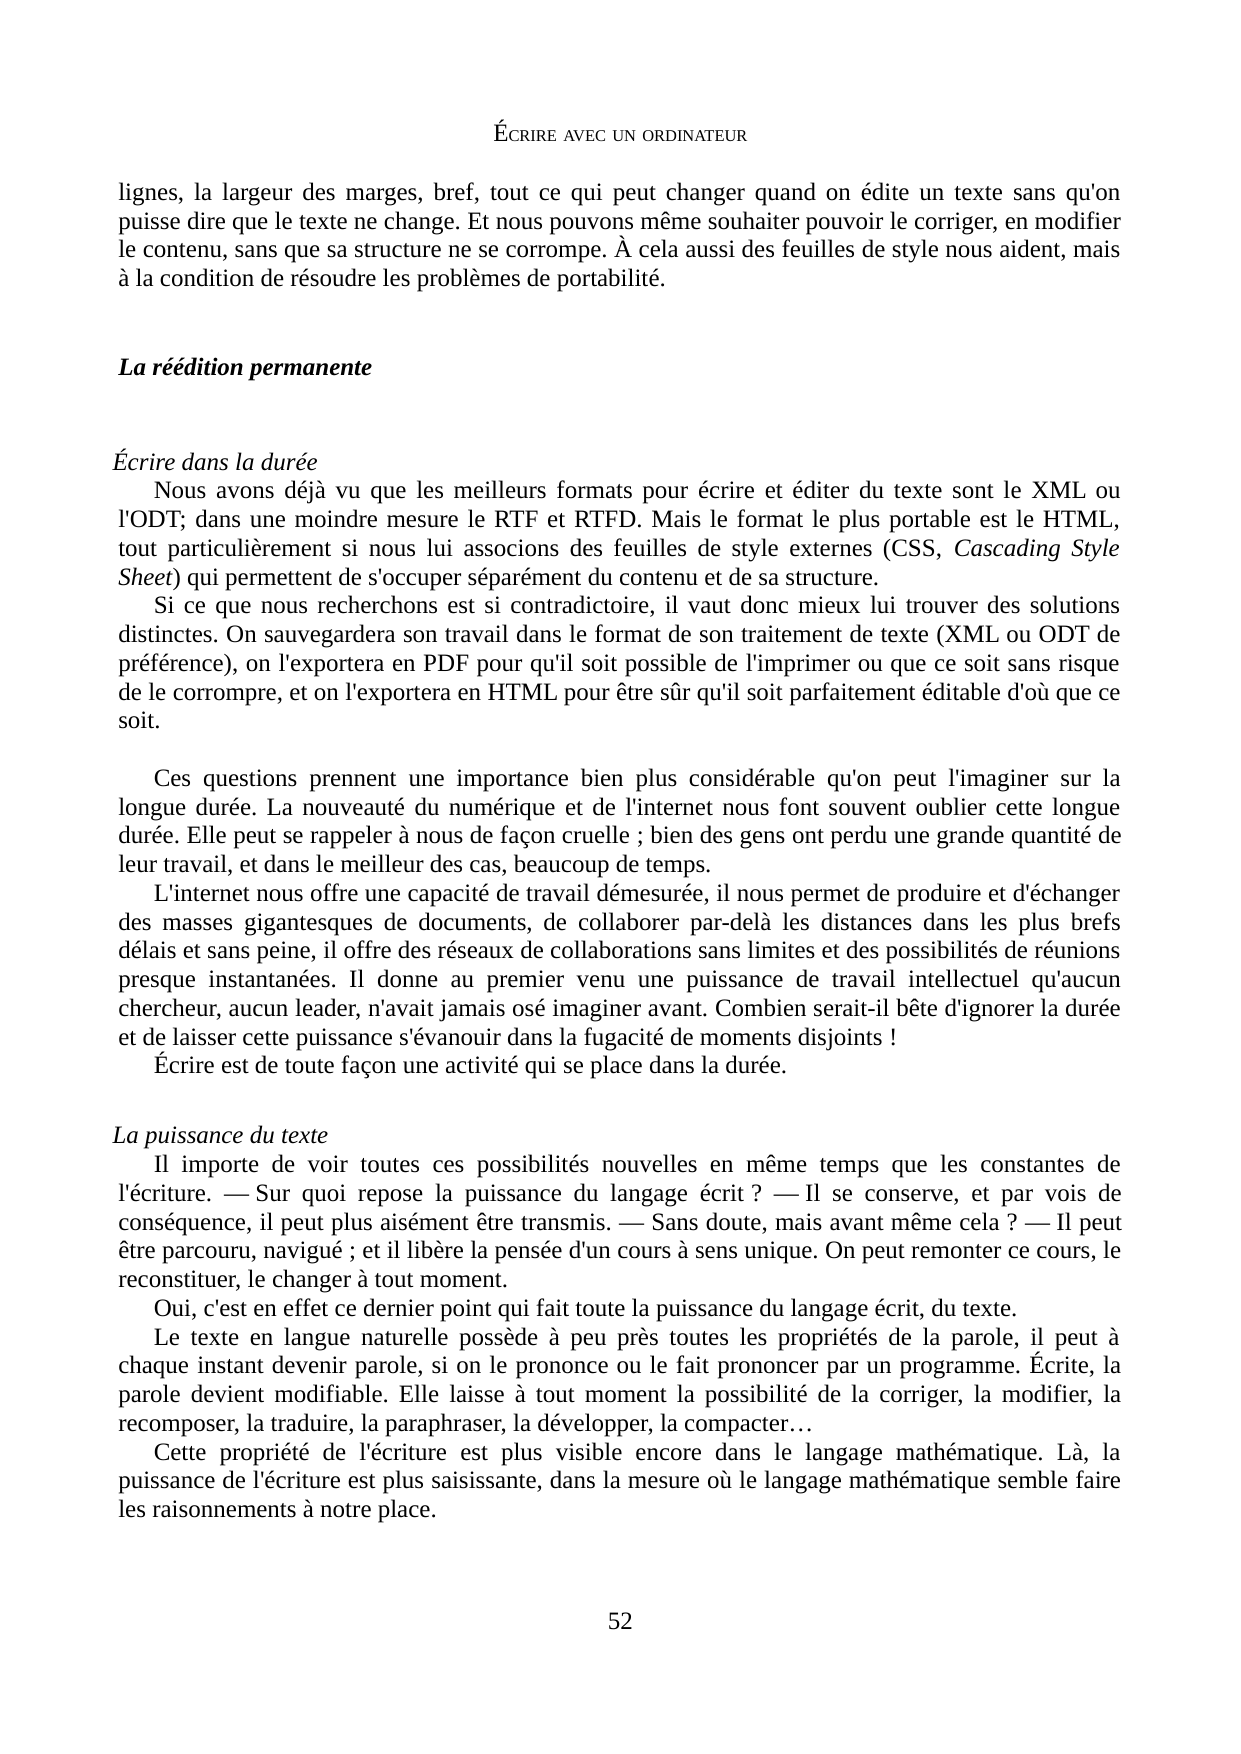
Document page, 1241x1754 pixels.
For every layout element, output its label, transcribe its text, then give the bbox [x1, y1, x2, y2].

text Le texte en langue naturelle possède à peu près toutes les propriétés de la parole, il peut à chaque instant devenir parole, si on le prononce ou le fait prononcer par un programme. Écrite, la parole devient modifiable. Elle laisse à tout moment la possibilité de la corriger, la modifier, la recomposer, la traduire, la paraphraser, la développer, la compacter… [118, 1322, 1122, 1437]
text Il importe de voir toutes ces possibilités nouvelles en même temps que les constantes de l'écriture. — Sur quoi repose la puissance du langage écrit ? — Il se conserve, et par vois de conséquence, il peut plus aisément être transmis. — Sans doute, mais avant même cela ? — Il peut être parcouru, navigué ; et il libère la pensée d'un cours à sens unique. On peut remonter ce cours, le reconstituer, le changer à tout moment. [118, 1149, 1122, 1293]
text Si ce que nous recherchons est si contradictoire, il vaut donc mieux lui trouver des solutions distinctes. On sauvegardera son travail dans le format de son traitement de texte (XML ou ODT de préférence), on l'exportera en PDF pour qu'il soit possible de l'imprimer ou que ce soit sans risque de le corrompre, et on l'exportera en HTML pour être sûr qu'il soit parfaitement éditable d'où que ce soit. [118, 590, 1122, 734]
text L'internet nous offre une capacité de travail démesurée, il nous permet de produire et d'échanger des masses gigantesques de documents, de collaborer par-delà les distances dans les plus brefs délais et sans peine, il offre des réseaux de collaborations sans limites et des possibilités de réunions presque instantanées. Il donne au premier venu une puissance de travail intellectuel qu'aucun chercheur, aucun leader, n'avait jamais osé imaginer avant. Combien serait-il bête d'ignorer la durée et de laisser cette puissance s'évanouir dans la fugacité de moments disjoints ! [118, 878, 1122, 1050]
subtitle La puissance du texte [112, 1120, 1122, 1149]
text Oui, c'est en effet ce dernier point qui fait toute la puissance du langage écrit, du texte. [118, 1293, 1122, 1322]
subtitle La réédition permanente [118, 352, 1122, 381]
text Nous avons déjà vu que les meilleurs formats pour écrire et éditer du texte sont le XML ou l'ODT; dans une moindre mesure le RTF et RTFD. Mais le format le plus portable est le HTML, tout particulièrement si nous lui associons des feuilles de style externes (CSS, Cascading Style Sheet) qui permettent de s'occuper séparément du contenu et de sa structure. [118, 475, 1122, 590]
text Ces questions prennent une importance bien plus considérable qu'on peut l'imaginer sur la longue durée. La nouveauté du numérique et de l'internet nous font souvent oublier cette longue durée. Elle peut se rappeler à nous de façon cruelle ; bien des gens ont perdu une grande quantité de leur travail, et dans le meilleur des cas, beaucoup de temps. [118, 763, 1122, 878]
text Écrire est de toute façon une activité qui se place dans la durée. [118, 1050, 1122, 1079]
text Cette propriété de l'écriture est plus visible encore dans le langage mathématique. Là, la puissance de l'écriture est plus saisissante, dans la mesure où le langage mathématique semble faire les raisonnements à notre place. [118, 1437, 1122, 1523]
text lignes, la largeur des marges, bref, tout ce qui peut changer quand on édite un texte sans qu'on puisse dire que le texte ne change. Et nous pouvons même souhaiter pouvoir le corriger, en modifier le contenu, sans que sa structure ne se corrompe. À cela aussi des feuilles de style nous aident, mais à la condition de résoudre les problèmes de portabilité. [118, 177, 1122, 292]
subtitle Écrire dans la durée [112, 447, 1122, 475]
